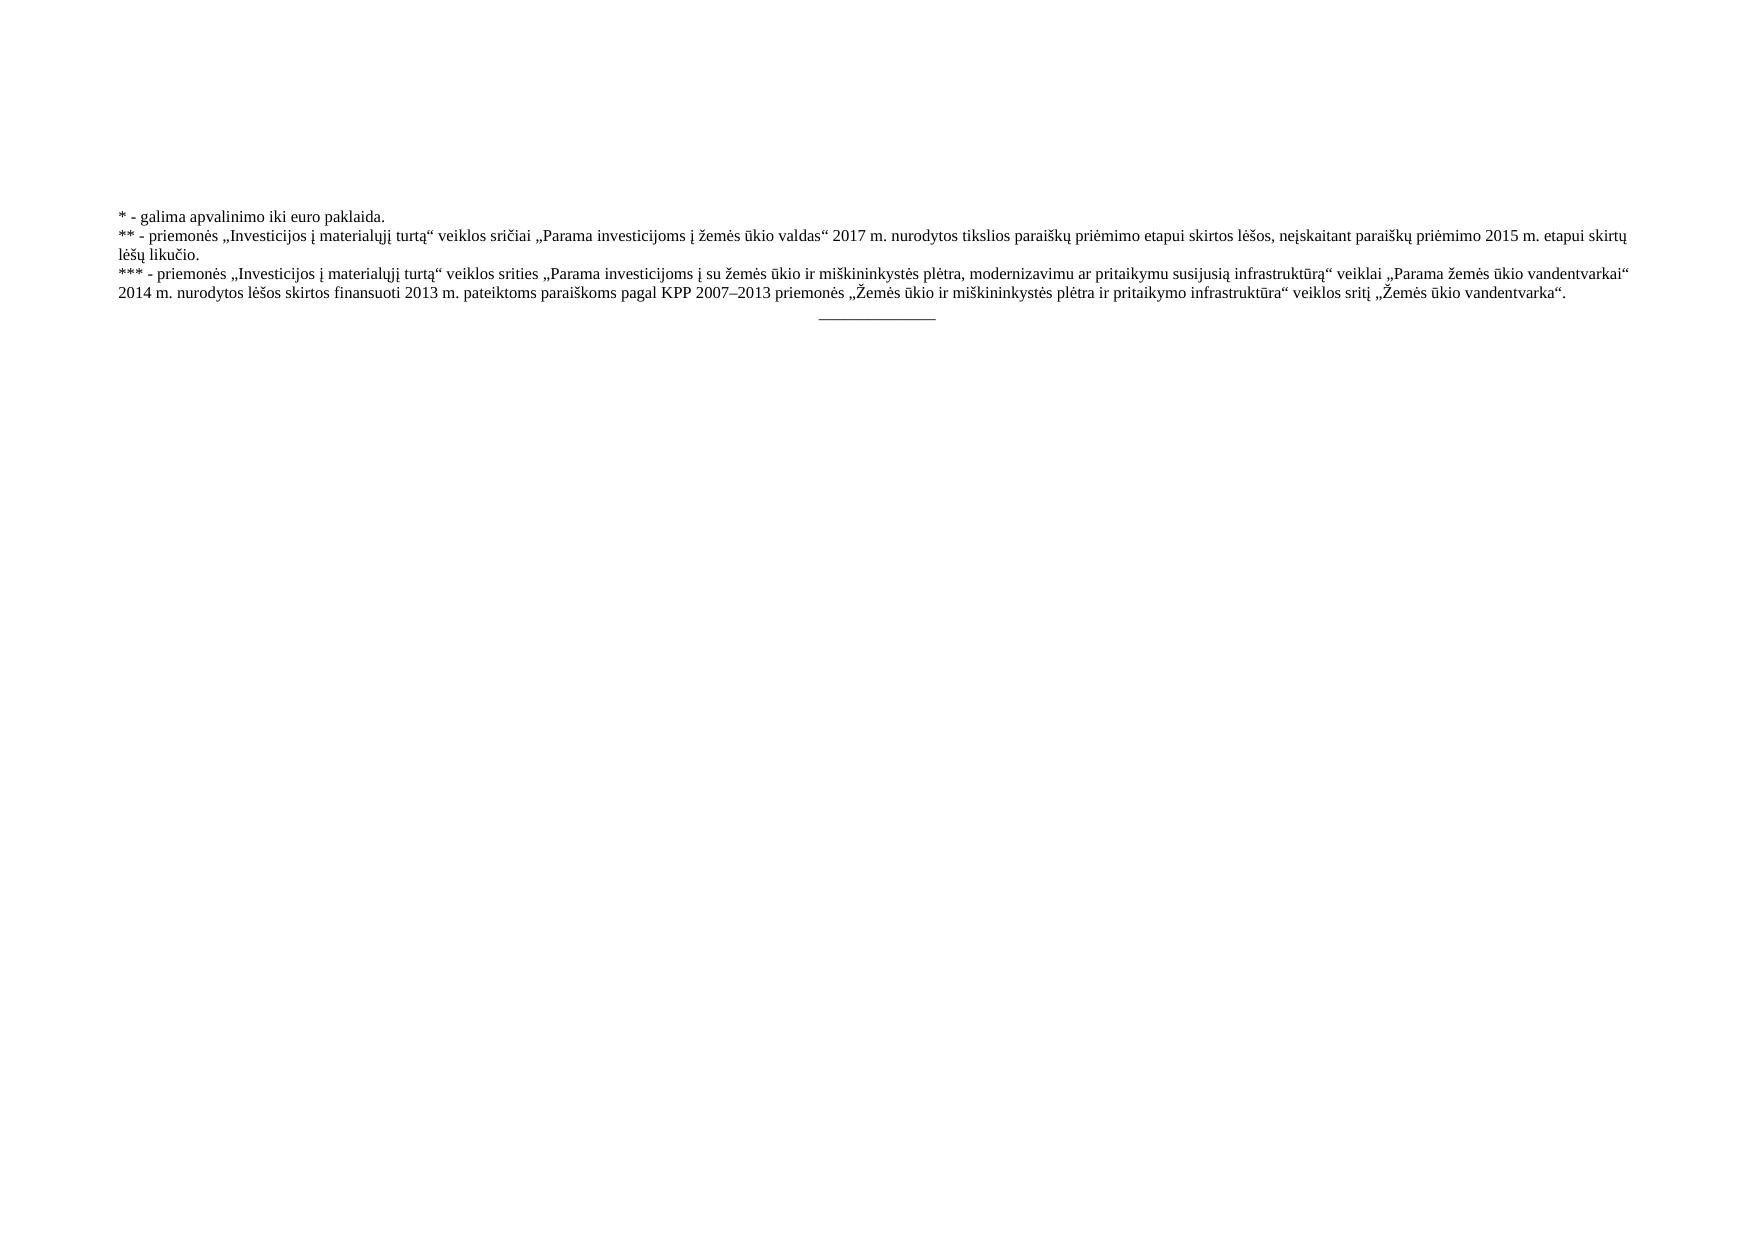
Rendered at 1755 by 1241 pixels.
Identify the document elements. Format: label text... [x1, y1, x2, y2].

text ______________ [118, 302, 1636, 322]
text ** - priemonės „Investicijos į materialųjį turtą“ veiklos sričiai „Parama investicijoms į žemės ūkio valdas“ 2017 m. nurodytos tikslios paraiškų priėmimo etapui skirtos lėšos, neįskaitant paraiškų priėmimo 2015 m. etapui skirtų lėšų likučio. [118, 226, 1636, 264]
text *** - priemonės „Investicijos į materialųjį turtą“ veiklos srities „Parama investicijoms į su žemės ūkio ir miškininkystės plėtra, modernizavimu ar pritaikymu susijusią infrastruktūrą“ veiklai „Parama žemės ūkio vandentvarkai“ 2014 m. nurodytos lėšos skirtos finansuoti 2013 m. pateiktoms paraiškoms pagal KPP 2007–2013 priemonės „Žemės ūkio ir miškininkystės plėtra ir pritaikymo infrastruktūra“ veiklos sritį „Žemės ūkio vandentvarka“. [118, 264, 1636, 302]
text * - galima apvalinimo iki euro paklaida. [118, 207, 1636, 226]
